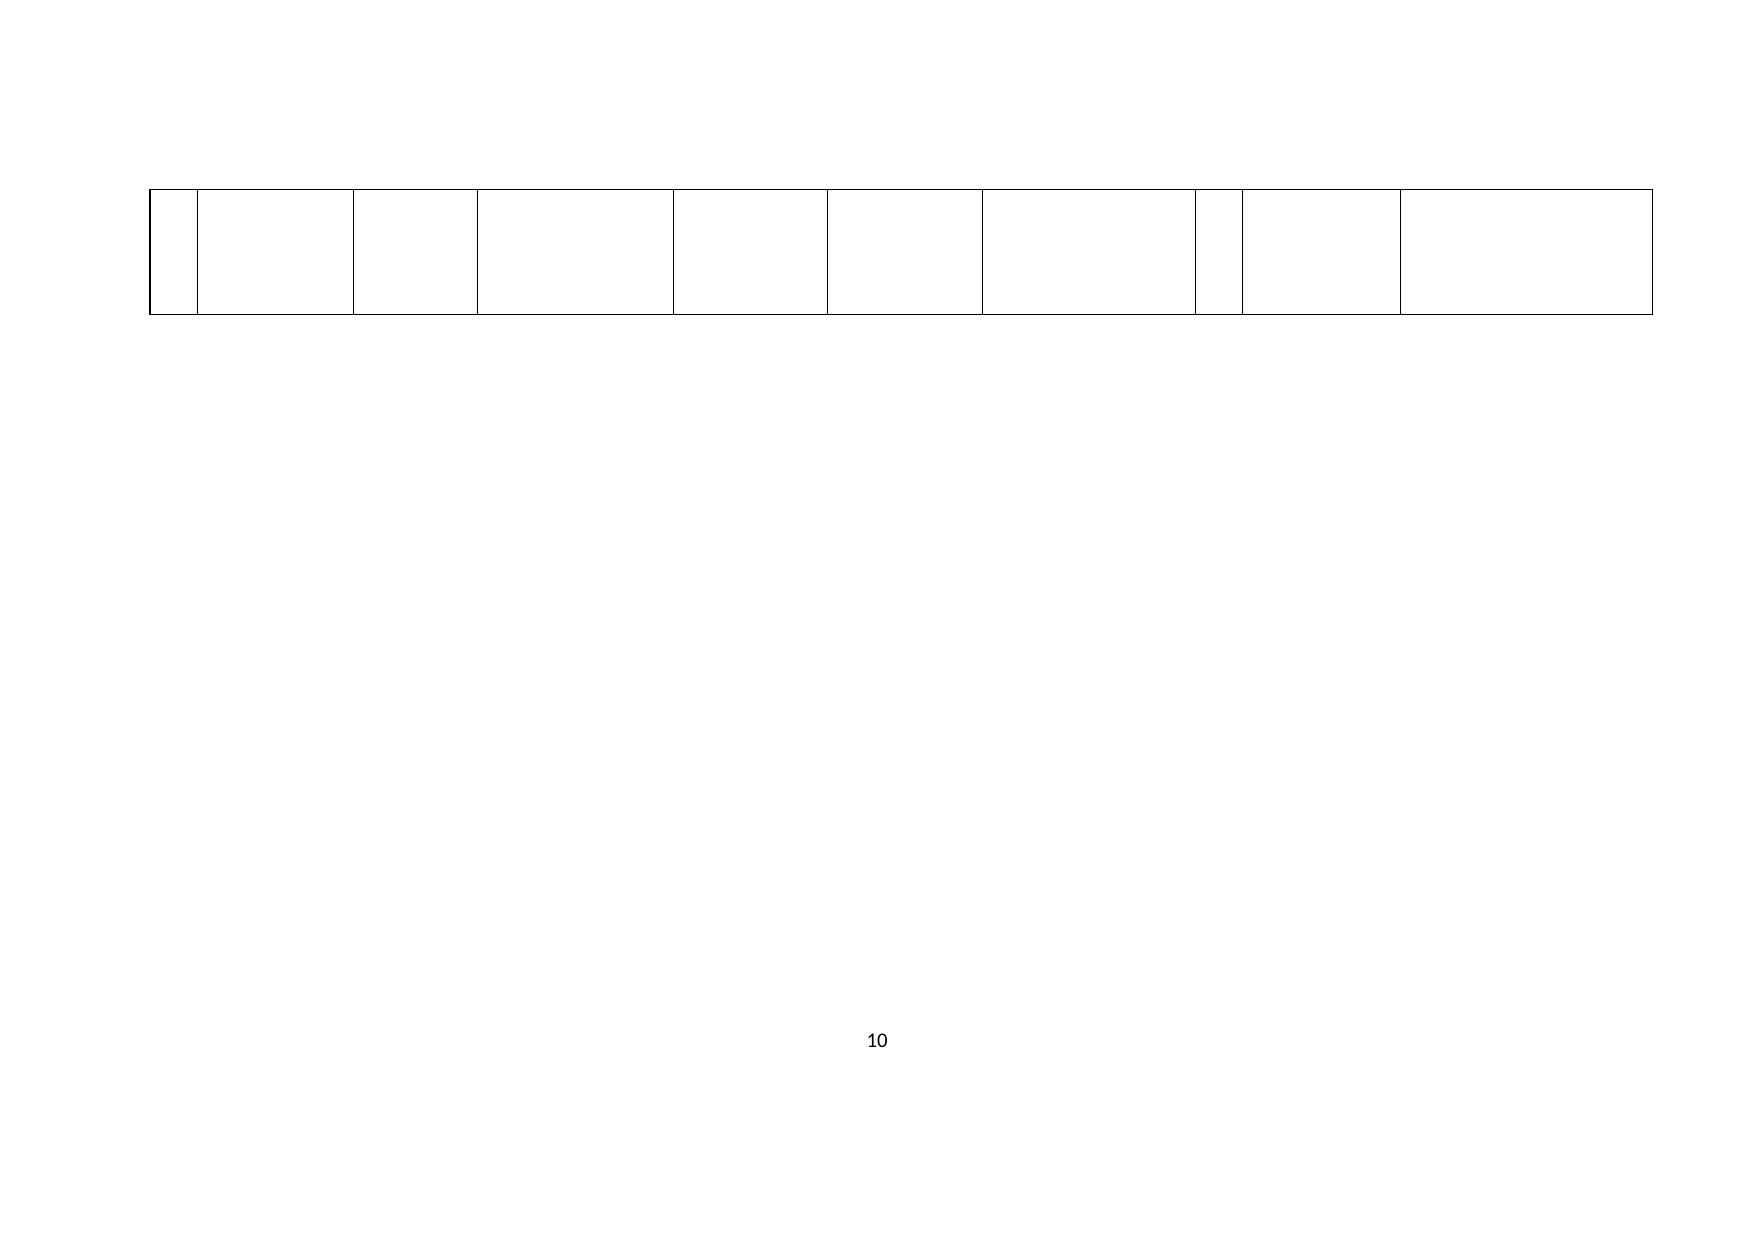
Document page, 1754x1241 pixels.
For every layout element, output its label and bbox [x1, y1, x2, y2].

table_cell [1401, 190, 1652, 313]
table_cell [828, 190, 982, 313]
table_cell [198, 190, 353, 313]
table_cell [478, 190, 673, 313]
table_cell [151, 190, 197, 313]
table_cell [1243, 190, 1400, 313]
table_cell [983, 190, 1195, 313]
table_cell [674, 190, 827, 313]
table_cell [354, 190, 477, 313]
table_cell [1196, 190, 1242, 313]
